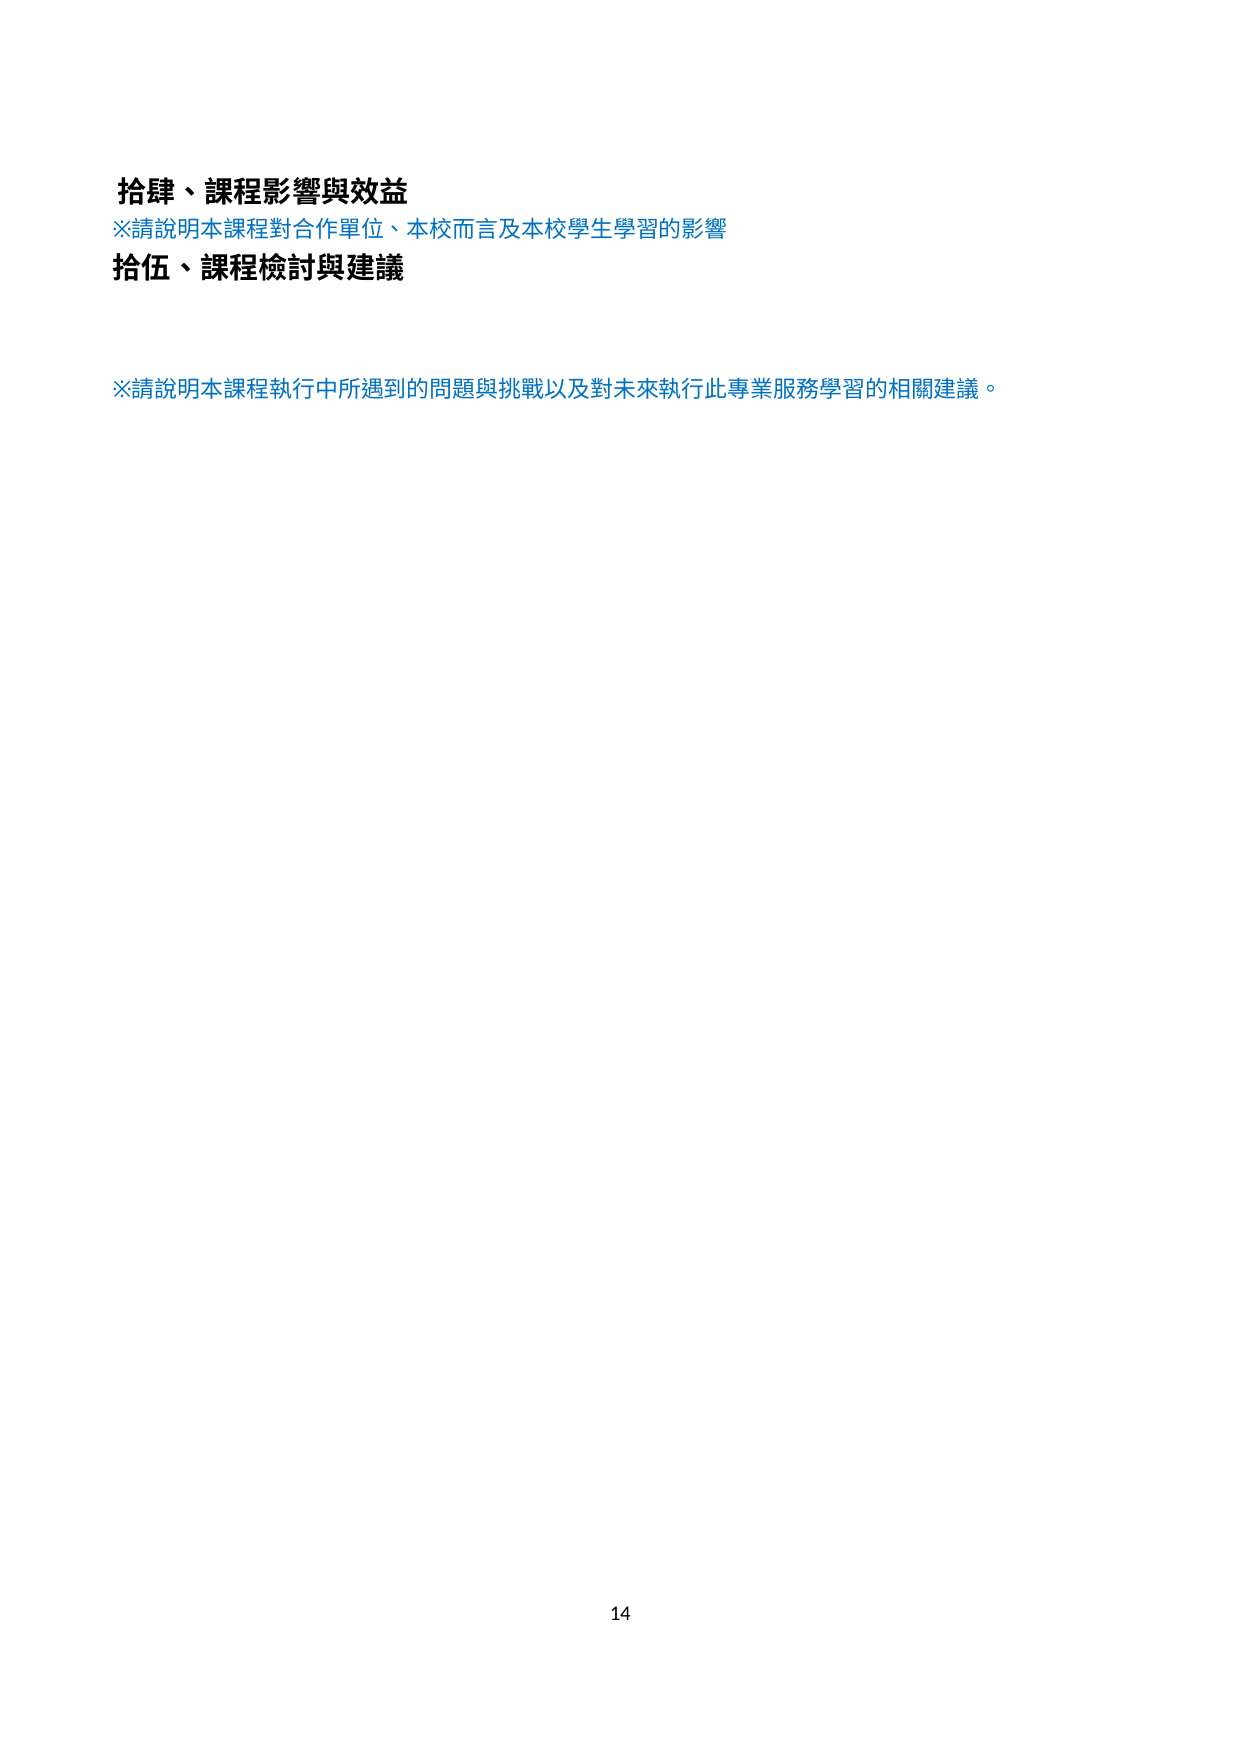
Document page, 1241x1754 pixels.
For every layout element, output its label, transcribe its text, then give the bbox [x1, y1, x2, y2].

text ※請說明本課程執行中所遇到的問題與挑戰以及對未來執行此專業服務學習的相關建議。 [112, 371, 1128, 404]
subtitle 拾肆、課程影響與效益 [117, 169, 1128, 211]
subtitle 拾伍、課程檢討與建議 [112, 244, 1128, 287]
text ※請說明本課程對合作單位、本校而言及本校學生學習的影響 [112, 211, 1128, 244]
